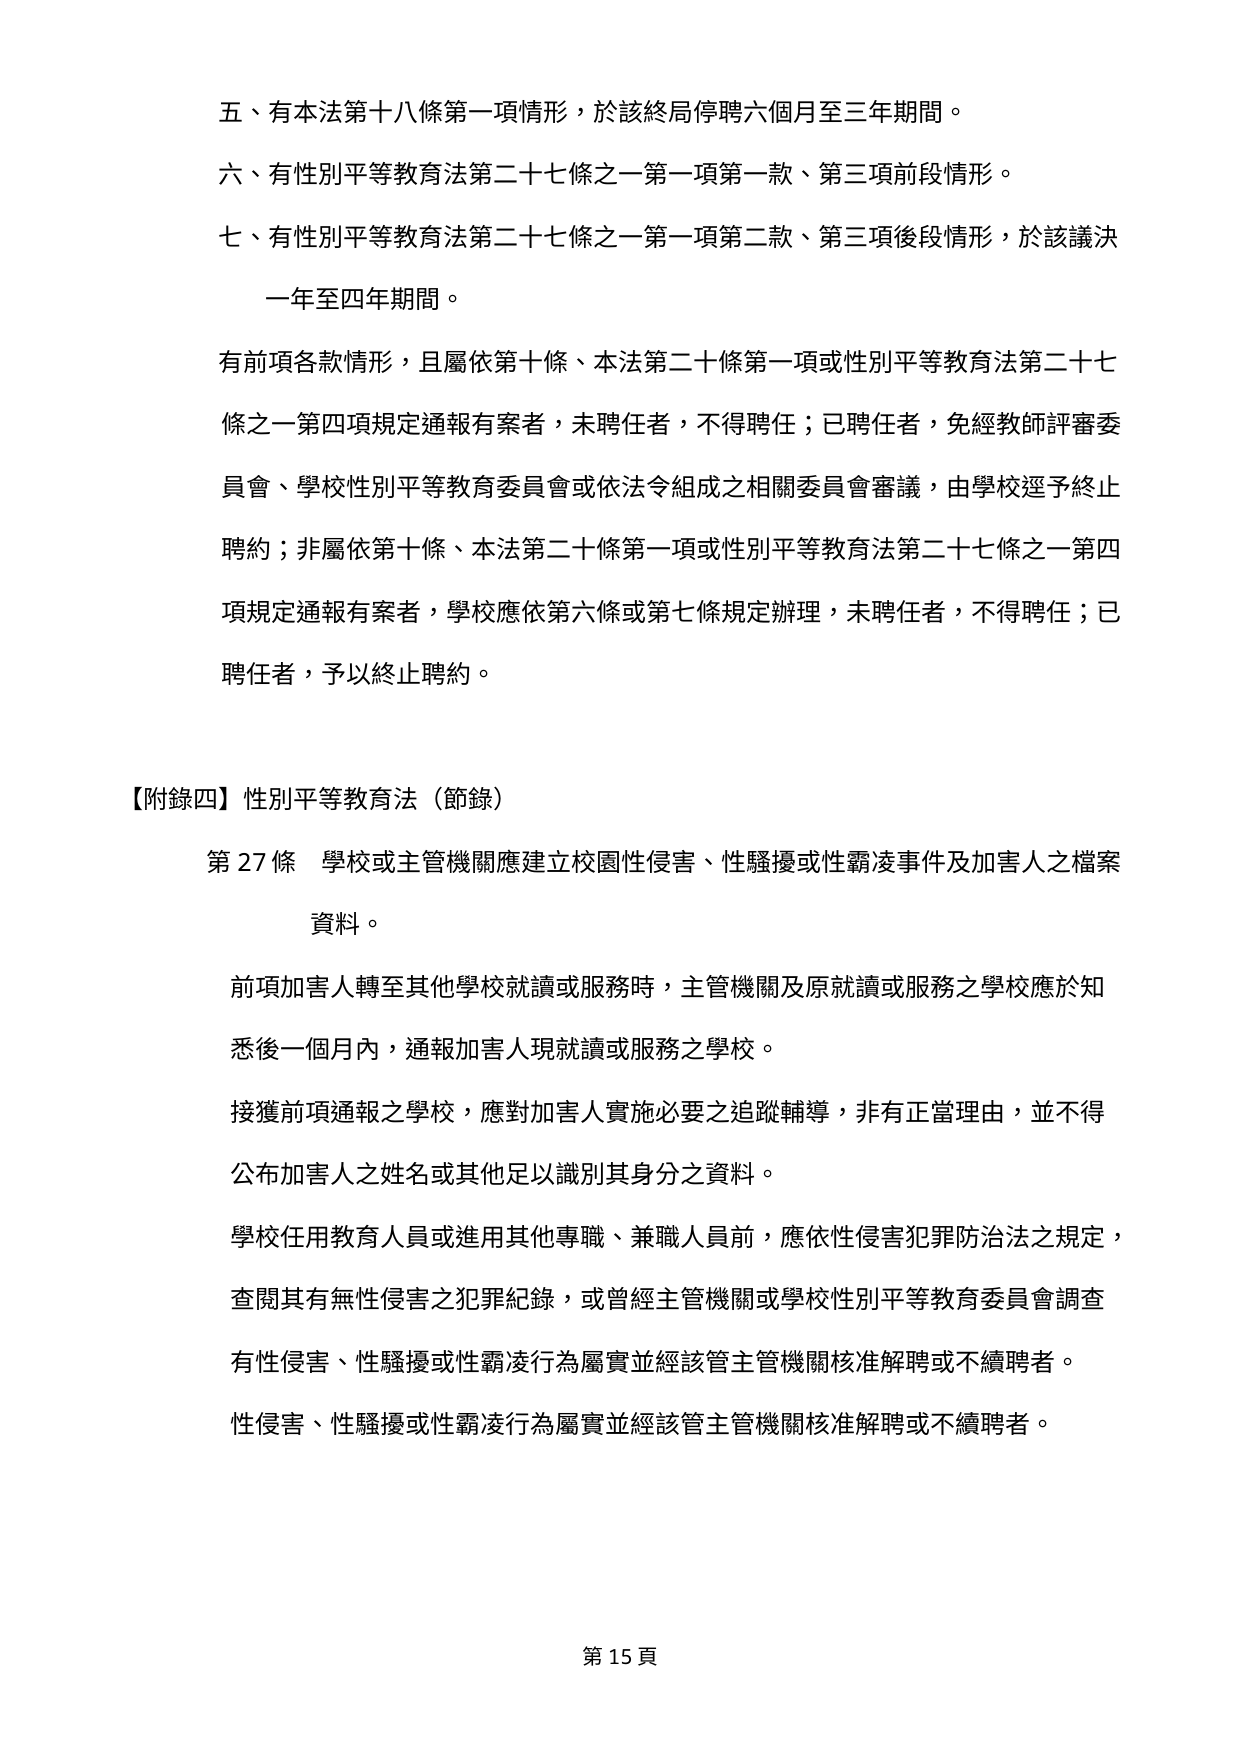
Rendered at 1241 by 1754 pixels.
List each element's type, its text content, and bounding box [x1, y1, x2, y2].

text 前項加害人轉至其他學校就讀或服務時，主管機關及原就讀或服務之學校應於知悉後一個月內，通報加害人現就讀或服務之學校。 [231, 943, 1122, 1068]
text 【附錄四】性別平等教育法（節錄） [118, 756, 1122, 818]
text 六、有性別平等教育法第二十七條之一第一項第一款、第三項前段情形。 [218, 131, 1122, 193]
text 五、有本法第十八條第一項情形，於該終局停聘六個月至三年期間。 [218, 68, 1122, 131]
text 第27條 學校或主管機關應建立校園性侵害、性騷擾或性霸凌事件及加害人之檔案資料。 [207, 818, 1122, 943]
text 性侵害、性騷擾或性霸凌行為屬實並經該管主管機關核准解聘或不續聘者。 [231, 1381, 1122, 1443]
text 接獲前項通報之學校，應對加害人實施必要之追蹤輔導，非有正當理由，並不得公布加害人之姓名或其他足以識別其身分之資料。 [231, 1068, 1122, 1193]
text 學校任用教育人員或進用其他專職、兼職人員前，應依性侵害犯罪防治法之規定，查閱其有無性侵害之犯罪紀錄，或曾經主管機關或學校性別平等教育委員會調查有性侵害、性騷擾或性霸凌行為屬實並經該管主管機關核准解聘或不續聘者。 [231, 1193, 1122, 1381]
text 七、有性別平等教育法第二十七條之一第一項第二款、第三項後段情形，於該議決一年至四年期間。 [218, 193, 1122, 318]
text 有前項各款情形，且屬依第十條、本法第二十條第一項或性別平等教育法第二十七條之一第四項規定通報有案者，未聘任者，不得聘任；已聘任者，免經教師評審委員會、學校性別平等教育委員會或依法令組成之相關委員會審議，由學校逕予終止聘約；非屬依第十條、本法第二十條第一項或性別平等教育法第二十七條之一第四項規定通報有案者，學校應依第六條或第七條規定辦理，未聘任者，不得聘任；已聘任者，予以終止聘約。 [218, 318, 1122, 693]
